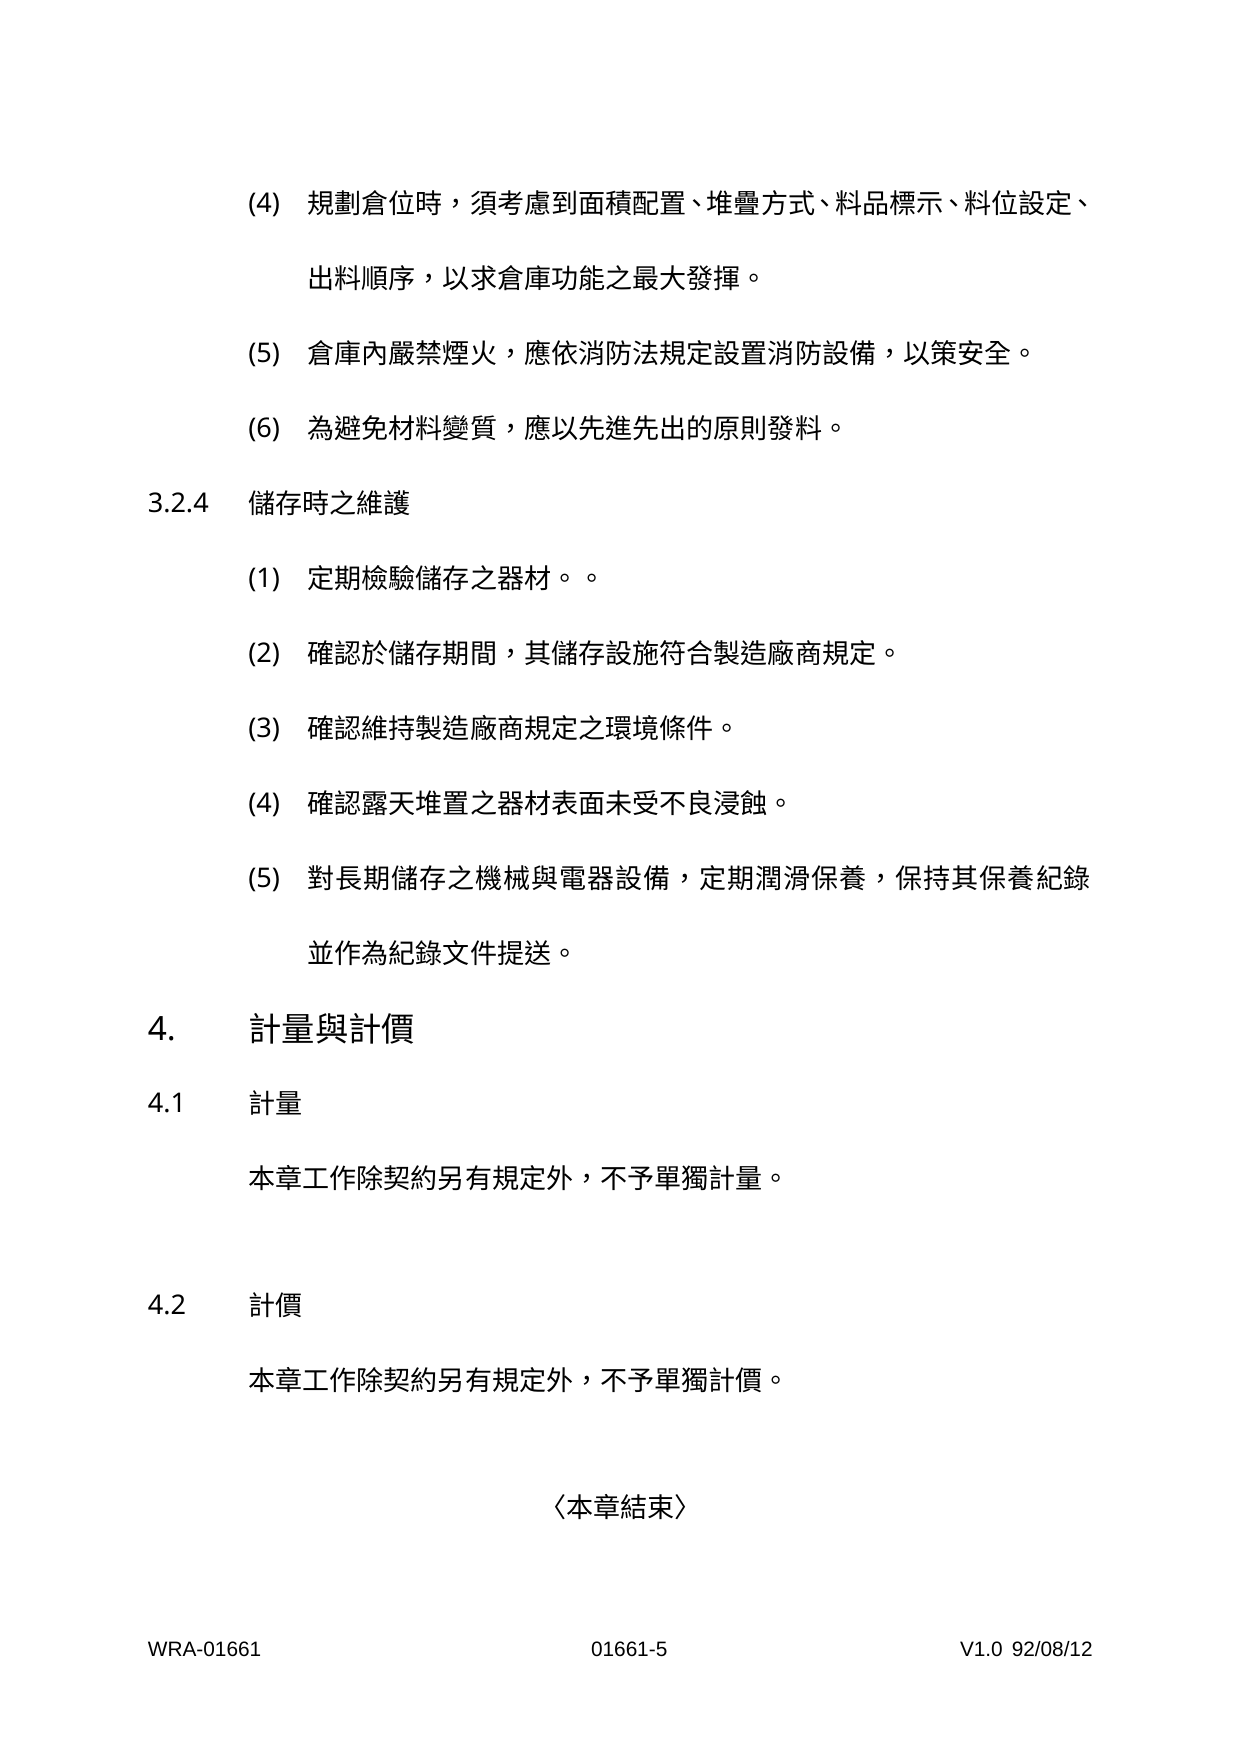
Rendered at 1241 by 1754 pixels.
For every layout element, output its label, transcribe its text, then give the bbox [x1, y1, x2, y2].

text (5) 對長期儲存之機械與電器設備，定期潤滑保養，保持其保養紀錄並作為紀錄文件提送。 [248, 839, 1092, 989]
text 3.2.4 儲存時之維護 [148, 464, 1092, 539]
text 4.1 計量 [148, 1064, 1092, 1139]
text (1) 定期檢驗儲存之器材。。 [248, 539, 1092, 614]
text (5) 倉庫內嚴禁煙火，應依消防法規定設置消防設備，以策安全。 [248, 314, 1092, 389]
text 4.2 計價 [148, 1267, 1092, 1342]
text 4. 計量與計價 [148, 989, 1092, 1064]
text (4) 確認露天堆置之器材表面未受不良浸蝕。 [248, 764, 1092, 839]
text (3) 確認維持製造廠商規定之環境條件。 [248, 689, 1092, 764]
text (2) 確認於儲存期間，其儲存設施符合製造廠商規定。 [248, 614, 1092, 689]
text (6) 為避免材料變質，應以先進先出的原則發料。 [248, 389, 1092, 464]
text 本章工作除契約另有規定外，不予單獨計價。 [248, 1342, 1092, 1417]
text 〈本章結束〉 [154, 1469, 1087, 1544]
text (4) 規劃倉位時，須考慮到面積配置、堆疊方式、料品標示、料位設定、出料順序，以求倉庫功能之最大發揮。 [248, 164, 1092, 314]
text 本章工作除契約另有規定外，不予單獨計量。 [248, 1139, 1092, 1214]
